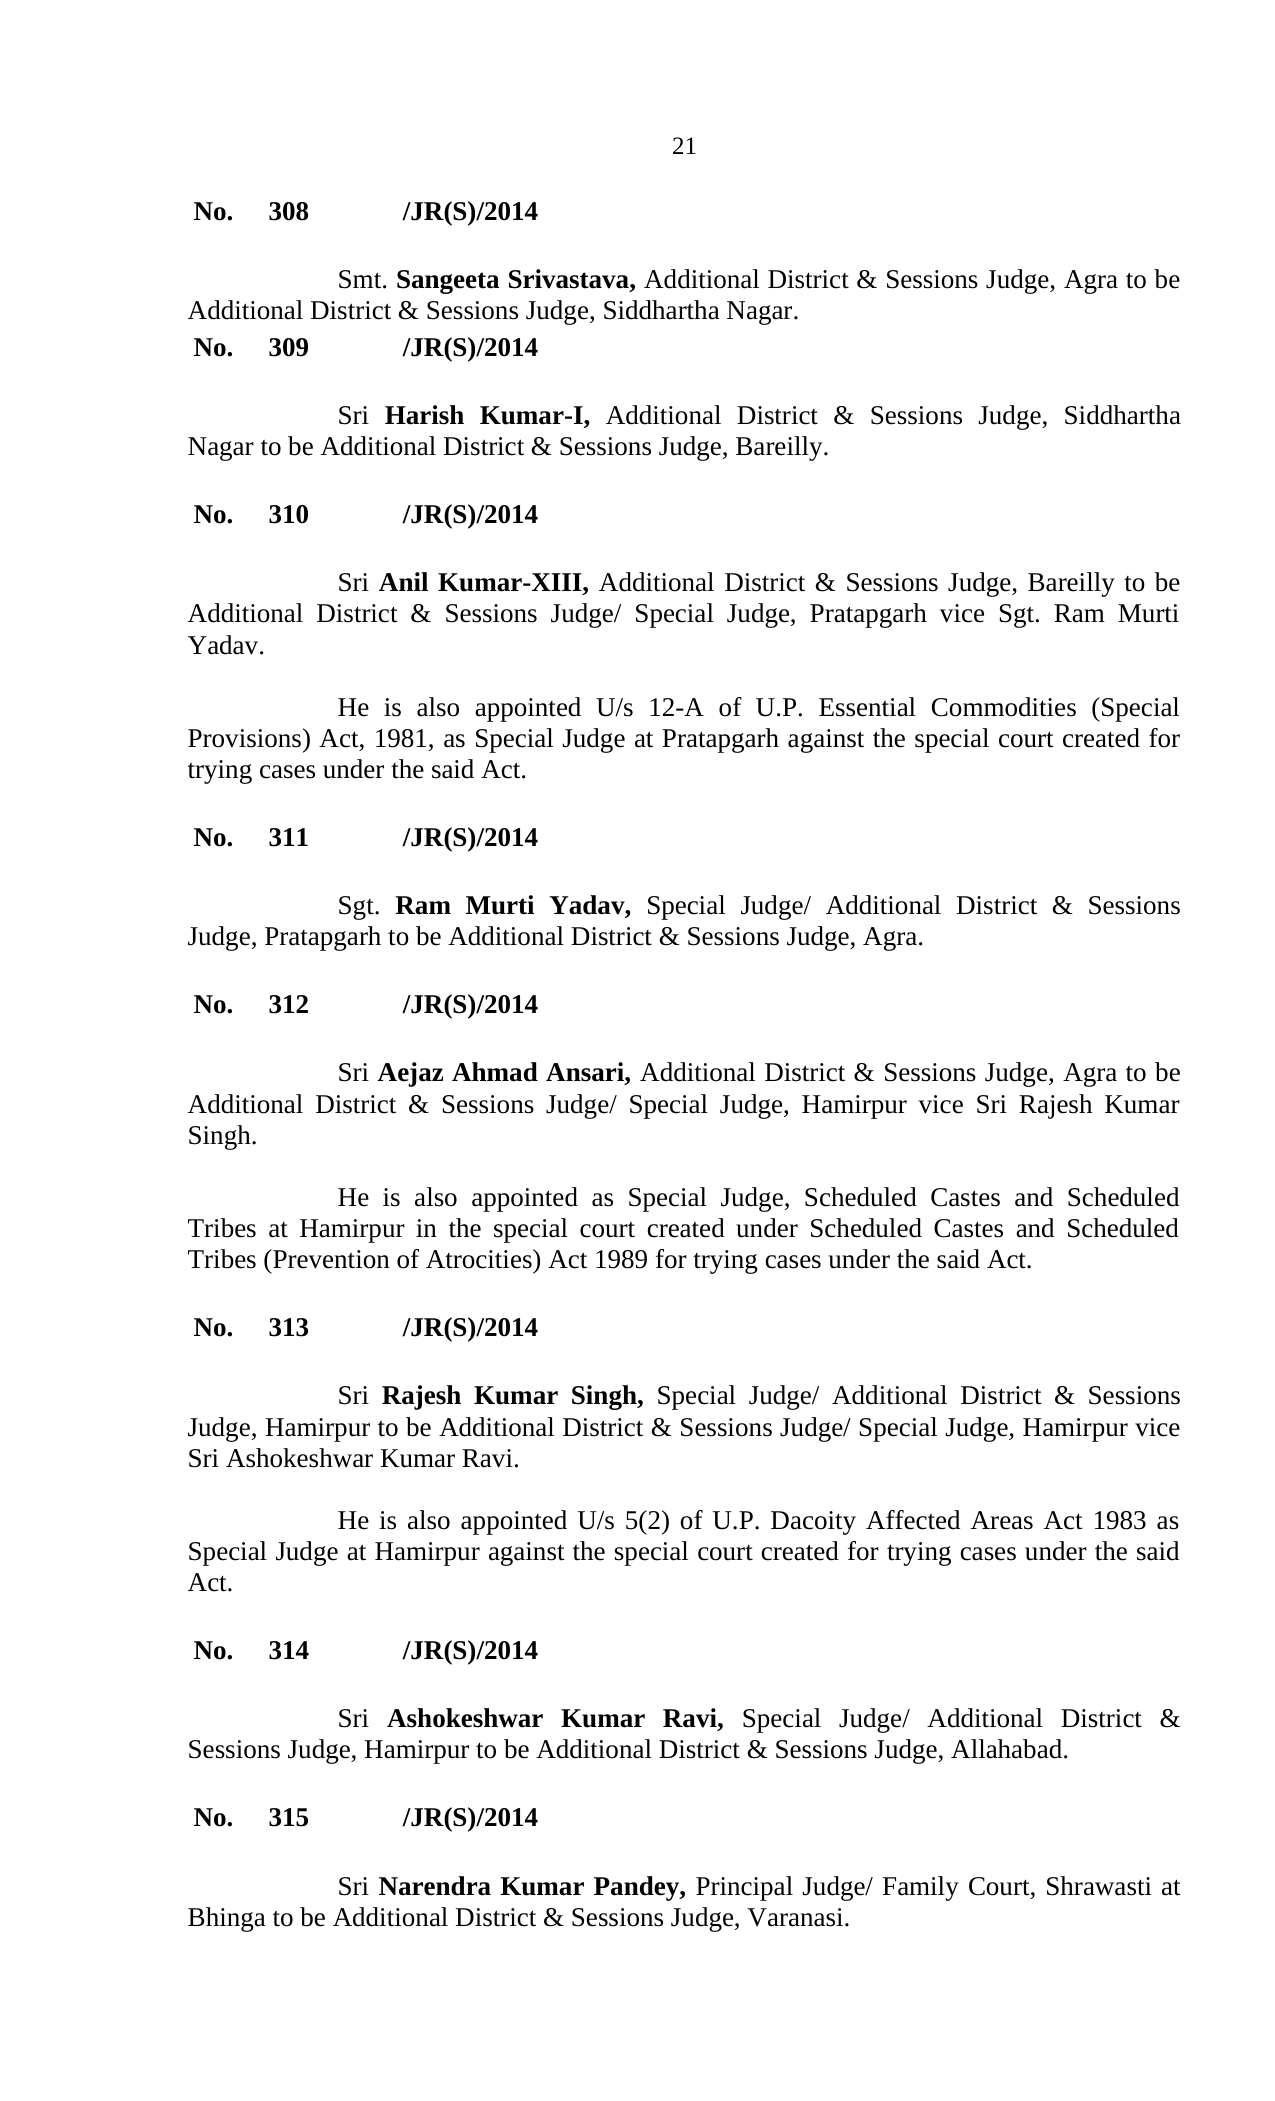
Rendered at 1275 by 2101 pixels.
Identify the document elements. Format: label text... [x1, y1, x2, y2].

text Sri Anil Kumar-XIII, Additional District & Sessions Judge, Bareilly to be Additional District & Sessions Judge/ Special Judge, Pratapgarh vice Sgt. Ram Murti Yadav. [187, 566, 1181, 660]
table_header /JR(S)/2014 [397, 1629, 700, 1671]
text Sri Aejaz Ahmad Ansari, Additional District & Sessions Judge, Agra to be Additional District & Sessions Judge/ Special Judge, Hamirpur vice Sri Rajesh Kumar Singh. [187, 1057, 1181, 1150]
table_header [263, 493, 397, 535]
table_header /JR(S)/2014 [397, 1796, 700, 1838]
text Sri Rajesh Kumar Singh, Special Judge/ Additional District & Sessions Judge, Hamirpur to be Additional District & Sessions Judge/ Special Judge, Hamirpur vice Sri Ashokeshwar Kumar Ravi. [187, 1379, 1181, 1473]
table_header [263, 983, 397, 1025]
text Sri Harish Kumar-I, Additional District & Sessions Judge, Siddhartha Nagar to be Additional District & Sessions Judge, Bareilly. [187, 399, 1181, 462]
text Sgt. Ram Murti Yadav, Special Judge/ Additional District & Sessions Judge, Pratapgarh to be Additional District & Sessions Judge, Agra. [187, 889, 1181, 952]
table_header [263, 190, 397, 232]
table_header [263, 326, 397, 368]
table_header No. [188, 190, 262, 232]
table_header [263, 816, 397, 858]
text He is also appointed U/s 5(2) of U.P. Dacoity Affected Areas Act 1983 as Special Judge at Hamirpur against the special court created for trying cases under the said Act. [187, 1504, 1181, 1597]
table_header /JR(S)/2014 [397, 493, 700, 535]
table_header /JR(S)/2014 [397, 190, 700, 232]
table_header No. [188, 983, 262, 1025]
table_header No. [188, 1629, 262, 1671]
table_header [263, 1796, 397, 1838]
table_header No. [188, 493, 262, 535]
table_header No. [188, 326, 262, 368]
table_header No. [188, 1796, 262, 1838]
text Sri Ashokeshwar Kumar Ravi, Special Judge/ Additional District & Sessions Judge, Hamirpur to be Additional District & Sessions Judge, Allahabad. [187, 1702, 1181, 1765]
text Sri Narendra Kumar Pandey, Principal Judge/ Family Court, Shrawasti at Bhinga to be Additional District & Sessions Judge, Varanasi. [187, 1869, 1181, 1932]
text Smt. Sangeeta Srivastava, Additional District & Sessions Judge, Agra to be Additional District & Sessions Judge, Siddhartha Nagar. [187, 263, 1181, 326]
table_header /JR(S)/2014 [397, 816, 700, 858]
table_header /JR(S)/2014 [397, 326, 700, 368]
table_header [263, 1306, 397, 1348]
text He is also appointed as Special Judge, Scheduled Castes and Scheduled Tribes at Hamirpur in the special court created under Scheduled Castes and Scheduled Tribes (Prevention of Atrocities) Act 1989 for trying cases under the said Act. [187, 1181, 1181, 1274]
table_header [263, 1629, 397, 1671]
table_header /JR(S)/2014 [397, 983, 700, 1025]
table_header /JR(S)/2014 [397, 1306, 700, 1348]
table_header No. [188, 816, 262, 858]
table_header No. [188, 1306, 262, 1348]
text He is also appointed U/s 12-A of U.P. Essential Commodities (Special Provisions) Act, 1981, as Special Judge at Pratapgarh against the special court created for trying cases under the said Act. [187, 691, 1181, 784]
